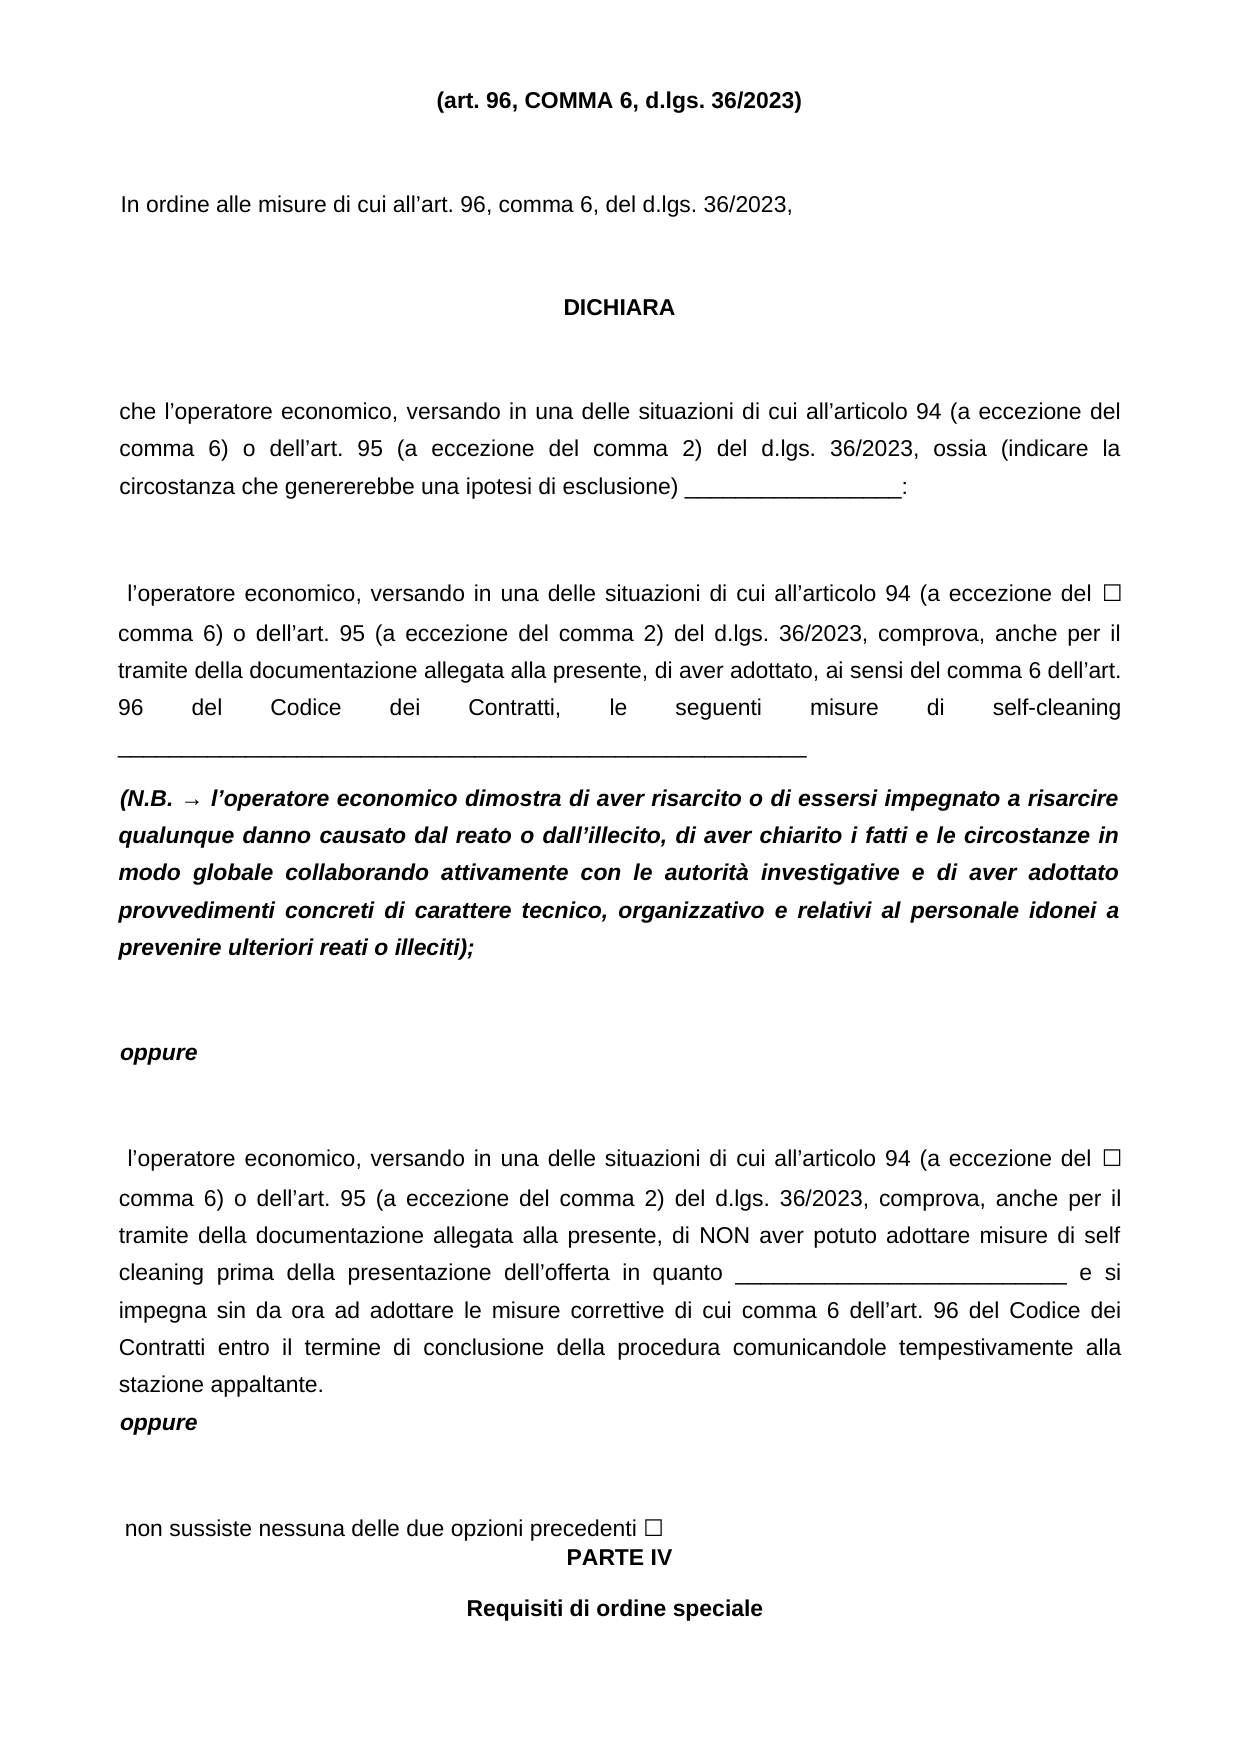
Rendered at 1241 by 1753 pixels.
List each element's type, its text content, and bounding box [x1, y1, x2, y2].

text PARTE IV [108, 1544, 1130, 1570]
text (N.B. → l’operatore economico dimostra di aver risarcito o di essersi impegnato a risarcire qualunque danno causato dal reato o dall’illecito, di aver chiarito i fatti e le circostanze in modo globale collaborando attivamente con le autorità investigative e di aver adottato provvedimenti concreti di carattere tecnico, organizzativo e relativi al personale idonei a prevenire ulteriori reati o illeciti); [118, 784, 1122, 960]
text (art. 96, COMMA 6, d.lgs. 36/2023) [108, 87, 1130, 114]
text oppure [120, 1409, 1130, 1435]
text che l’operatore economico, versando in una delle situazioni di cui all’articolo 94 (a eccezione del comma 6) o dell’art. 95 (a eccezione del comma 2) del d.lgs. 36/2023, ossia (indicare la circostanza che genererebbe una ipotesi di esclusione) _________________: [119, 398, 1122, 499]
text l’operatore economico, versando in una delle situazioni di cui all’articolo 94 (a eccezione del ☐ comma 6) o dell’art. 95 (a eccezione del comma 2) del d.lgs. 36/2023, comprova, anche per il tramite della documentazione allegata alla presente, di aver adottato, ai sensi del comma 6 dell’art. 96 del Codice dei Contratti, le seguenti misure di self-cleaning ______________________________________________________ [118, 577, 1122, 758]
text Requisiti di ordine speciale [108, 1595, 776, 1622]
text non sussiste nessuna delle due opzioni precedenti ☐ [118, 1512, 1130, 1544]
text l’operatore economico, versando in una delle situazioni di cui all’articolo 94 (a eccezione del ☐ comma 6) o dell’art. 95 (a eccezione del comma 2) del d.lgs. 36/2023, comprova, anche per il tramite della documentazione allegata alla presente, di NON aver potuto adottare misure di self cleaning prima della presentazione dell’offerta in quanto __________________________ e si impegna sin da ora ad adottare le misure correttive di cui comma 6 dell’art. 96 del Codice dei Contratti entro il termine di conclusione della procedura comunicandole tempestivamente alla stazione appaltante. [118, 1142, 1122, 1398]
text In ordine alle misure di cui all’art. 96, comma 6, del d.lgs. 36/2023, [120, 191, 1130, 217]
text DICHIARA [108, 294, 1130, 321]
text oppure [120, 1039, 1130, 1065]
